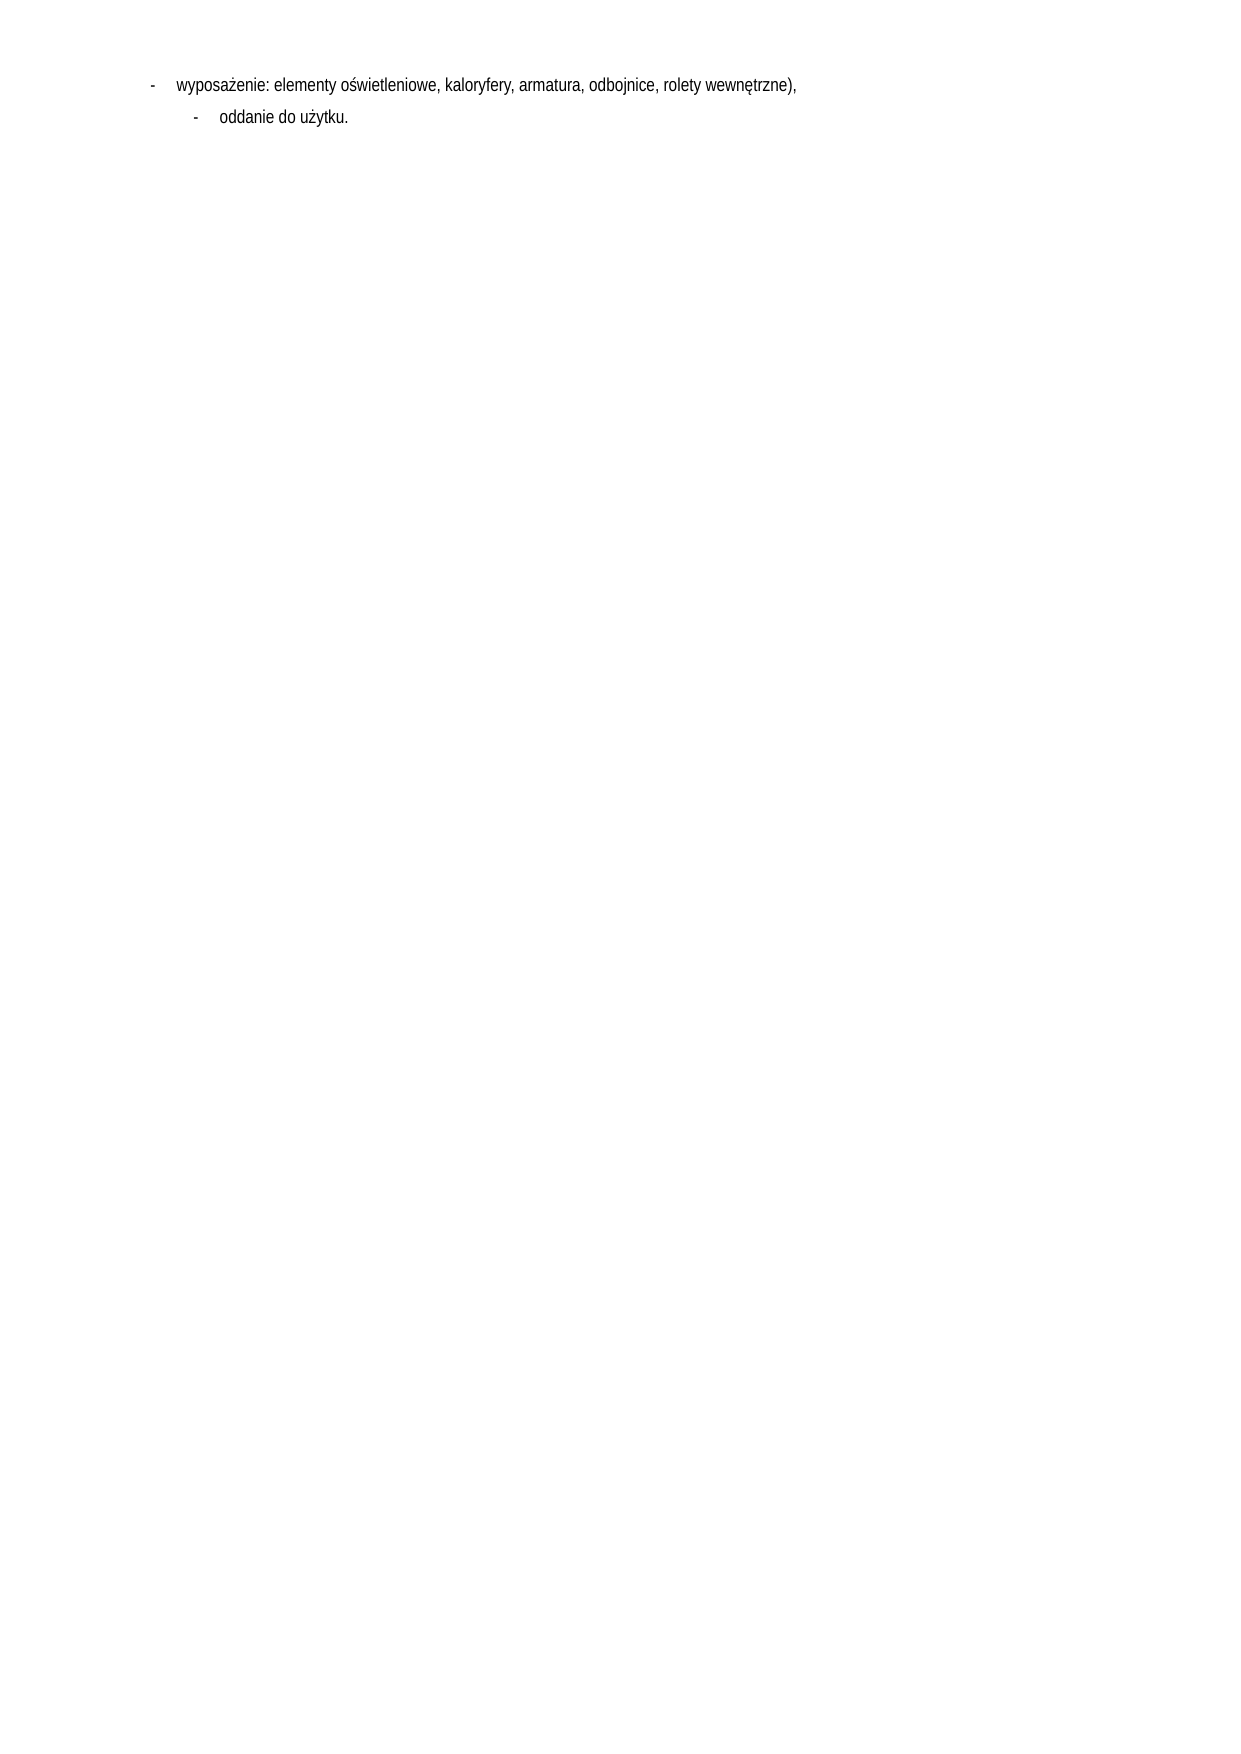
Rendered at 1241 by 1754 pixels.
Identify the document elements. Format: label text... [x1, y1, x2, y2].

text - oddanie do użytku. [193, 106, 1122, 128]
text - wyposażenie: elementy oświetleniowe, kaloryfery, armatura, odbojnice, rolety wewnętrzne), [112, 74, 1122, 95]
